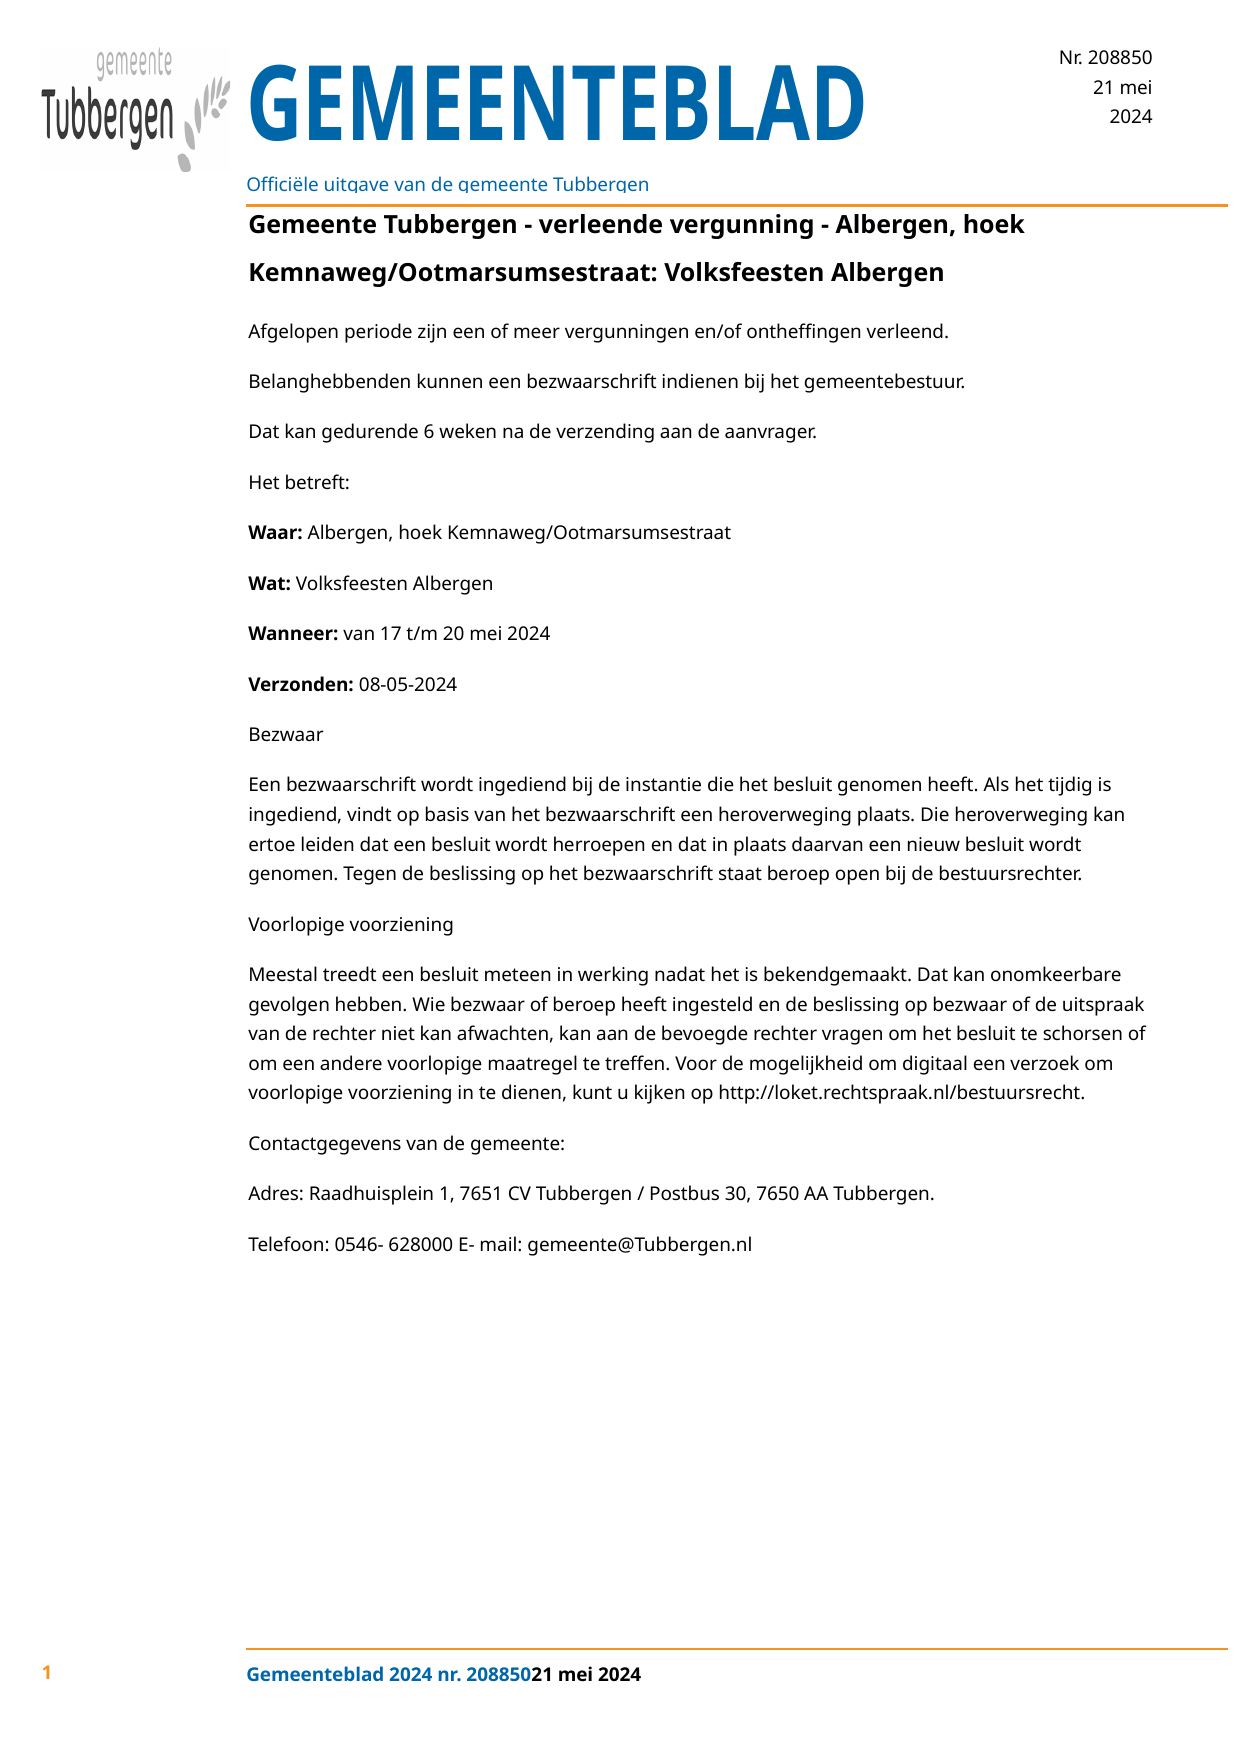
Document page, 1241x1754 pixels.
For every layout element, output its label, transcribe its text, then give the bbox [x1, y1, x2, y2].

text Wanneer: van 17 t/m 20 mei 2024 [248, 620, 1152, 646]
text Verzonden: 08-05-2024 [248, 671, 1152, 697]
text Contactgegevens van de gemeente: [248, 1130, 1152, 1156]
text Telefoon: 0546- 628000 E- mail: gemeente@Tubbergen.nl [248, 1231, 1152, 1257]
text Een bezwaarschrift wordt ingediend bij de instantie die het besluit genomen heeft. Als het tijdig is ingediend, vindt op basis van het bezwaarschrift een heroverweging plaats. Die heroverweging kan ertoe leiden dat een besluit wordt herroepen en dat in plaats daarvan een nieuw besluit wordt genomen. Tegen de beslissing op het bezwaarschrift staat beroep open bij de bestuursrechter. [248, 772, 1152, 886]
text Bezwaar [248, 721, 1152, 747]
text Afgelopen periode zijn een of meer vergunningen en/of ontheffingen verleend. [248, 318, 1152, 344]
text Voorlopige voorziening [248, 911, 1152, 937]
text Het betreft: [248, 469, 1152, 495]
text Adres: Raadhuisplein 1, 7651 CV Tubbergen / Postbus 30, 7650 AA Tubbergen. [248, 1180, 1152, 1206]
text Meestal treedt een besluit meteen in werking nadat het is bekendgemaakt. Dat kan onomkeerbare gevolgen hebben. Wie bezwaar of beroep heeft ingesteld en de beslissing op bezwaar of de uitspraak van de rechter niet kan afwachten, kan aan de bevoegde rechter vragen om het besluit te schorsen of om een andere voorlopige maatregel te treffen. Voor de mogelijkheid om digitaal een verzoek om voorlopige voorziening in te dienen, kunt u kijken op http://loket.rechtspraak.nl/bestuursrecht. [248, 961, 1152, 1105]
text Dat kan gedurende 6 weken na de verzending aan de aanvrager. [248, 419, 1152, 444]
picture [41, 47, 231, 172]
text Waar: Albergen, hoek Kemnaweg/Ootmarsumsestraat [248, 519, 1152, 545]
text Belanghebbenden kunnen een bezwaarschrift indienen bij het gemeentebestuur. [248, 368, 1152, 394]
text Gemeente Tubbergen - verleende vergunning - Albergen, hoek Kemnaweg/Ootmarsumsestraat: Volksfeesten Albergen [248, 207, 1152, 288]
text Wat: Volksfeesten Albergen [248, 570, 1152, 596]
